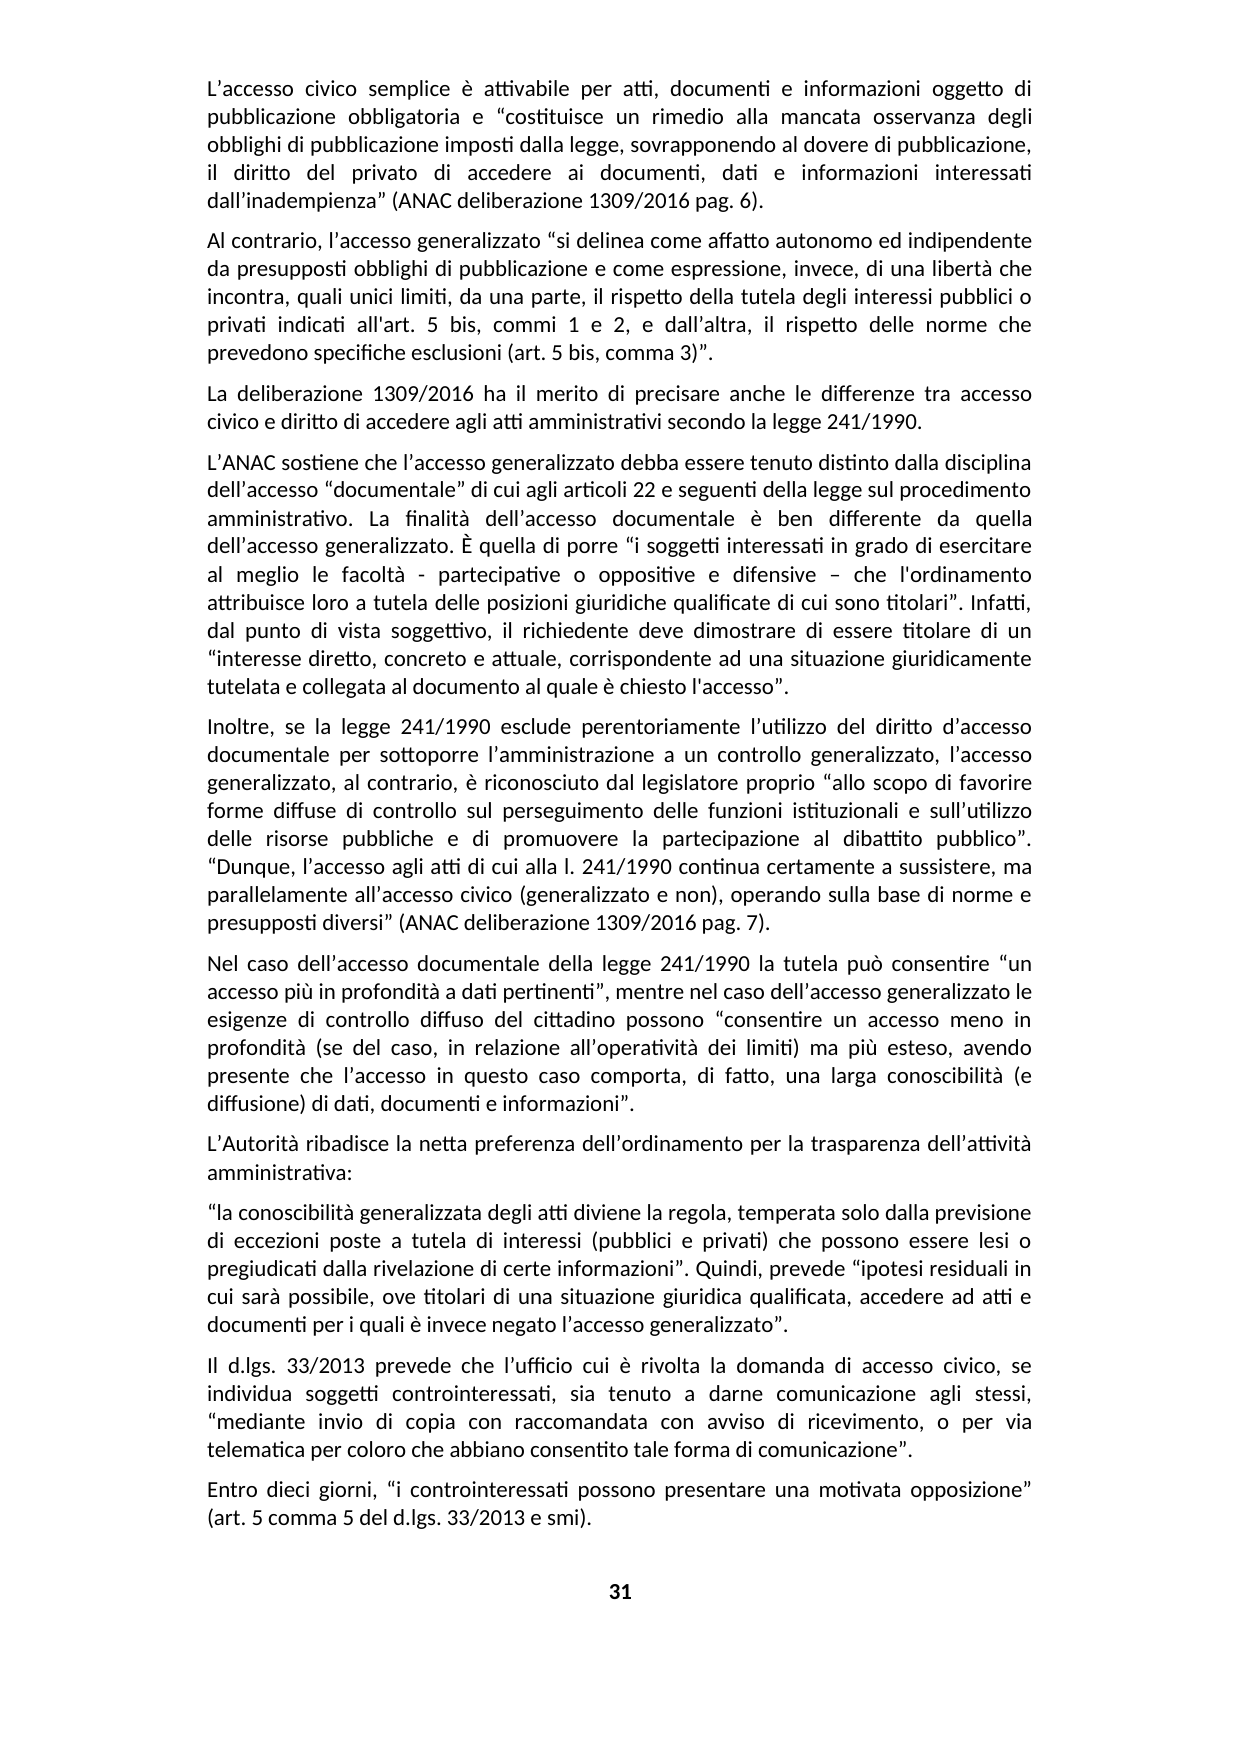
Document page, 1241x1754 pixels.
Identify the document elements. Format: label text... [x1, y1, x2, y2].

text L’accesso civico semplice è attivabile per atti, documenti e informazioni oggetto di pubblicazione obbligatoria e “costituisce un rimedio alla mancata osservanza degli obblighi di pubblicazione imposti dalla legge, sovrapponendo al dovere di pubblicazione, il diritto del privato di accedere ai documenti, dati e informazioni interessati dall’inadempienza” (ANAC deliberazione 1309/2016 pag. 6). [207, 74, 1033, 214]
text Nel caso dell’accesso documentale della legge 241/1990 la tutela può consentire “un accesso più in profondità a dati pertinenti”, mentre nel caso dell’accesso generalizzato le esigenze di controllo diffuso del cittadino possono “consentire un accesso meno in profondità (se del caso, in relazione all’operatività dei limiti) ma più esteso, avendo presente che l’accesso in questo caso comporta, di fatto, una larga conoscibilità (e diffusione) di dati, documenti e informazioni”. [207, 949, 1033, 1117]
text Entro dieci giorni, “i controinteressati possono presentare una motivata opposizione” (art. 5 comma 5 del d.lgs. 33/2013 e smi). [207, 1475, 1033, 1531]
text La deliberazione 1309/2016 ha il merito di precisare anche le differenze tra accesso civico e diritto di accedere agli atti amministrativi secondo la legge 241/1990. [207, 379, 1033, 435]
text L’Autorità ribadisce la netta preferenza dell’ordinamento per la trasparenza dell’attività amministrativa: [207, 1129, 1033, 1186]
text Il d.lgs. 33/2013 prevede che l’ufficio cui è rivolta la domanda di accesso civico, se individua soggetti controinteressati, sia tenuto a darne comunicazione agli stessi, “mediante invio di copia con raccomandata con avviso di ricevimento, o per via telematica per coloro che abbiano consentito tale forma di comunicazione”. [207, 1351, 1033, 1463]
text L’ANAC sostiene che l’accesso generalizzato debba essere tenuto distinto dalla disciplina dell’accesso “documentale” di cui agli articoli 22 e seguenti della legge sul procedimento amministrativo. La finalità dell’accesso documentale è ben differente da quella dell’accesso generalizzato. È quella di porre “i soggetti interessati in grado di esercitare al meglio le facoltà - partecipative o oppositive e difensive – che l'ordinamento attribuisce loro a tutela delle posizioni giuridiche qualificate di cui sono titolari”. Infatti, dal punto di vista soggettivo, il richiedente deve dimostrare di essere titolare di un “interesse diretto, concreto e attuale, corrispondente ad una situazione giuridicamente tutelata e collegata al documento al quale è chiesto l'accesso”. [207, 448, 1033, 700]
text Inoltre, se la legge 241/1990 esclude perentoriamente l’utilizzo del diritto d’accesso documentale per sottoporre l’amministrazione a un controllo generalizzato, l’accesso generalizzato, al contrario, è riconosciuto dal legislatore proprio “allo scopo di favorire forme diffuse di controllo sul perseguimento delle funzioni istituzionali e sull’utilizzo delle risorse pubbliche e di promuovere la partecipazione al dibattito pubblico”. “Dunque, l’accesso agli atti di cui alla l. 241/1990 continua certamente a sussistere, ma parallelamente all’accesso civico (generalizzato e non), operando sulla base di norme e presupposti diversi” (ANAC deliberazione 1309/2016 pag. 7). [207, 712, 1033, 936]
text “la conoscibilità generalizzata degli atti diviene la regola, temperata solo dalla previsione di eccezioni poste a tutela di interessi (pubblici e privati) che possono essere lesi o pregiudicati dalla rivelazione di certe informazioni”. Quindi, prevede “ipotesi residuali in cui sarà possibile, ove titolari di una situazione giuridica qualificata, accedere ad atti e documenti per i quali è invece negato l’accesso generalizzato”. [207, 1198, 1033, 1338]
text Al contrario, l’accesso generalizzato “si delinea come affatto autonomo ed indipendente da presupposti obblighi di pubblicazione e come espressione, invece, di una libertà che incontra, quali unici limiti, da una parte, il rispetto della tutela degli interessi pubblici o privati indicati all'art. 5 bis, commi 1 e 2, e dall’altra, il rispetto delle norme che prevedono specifiche esclusioni (art. 5 bis, comma 3)”. [207, 226, 1033, 367]
